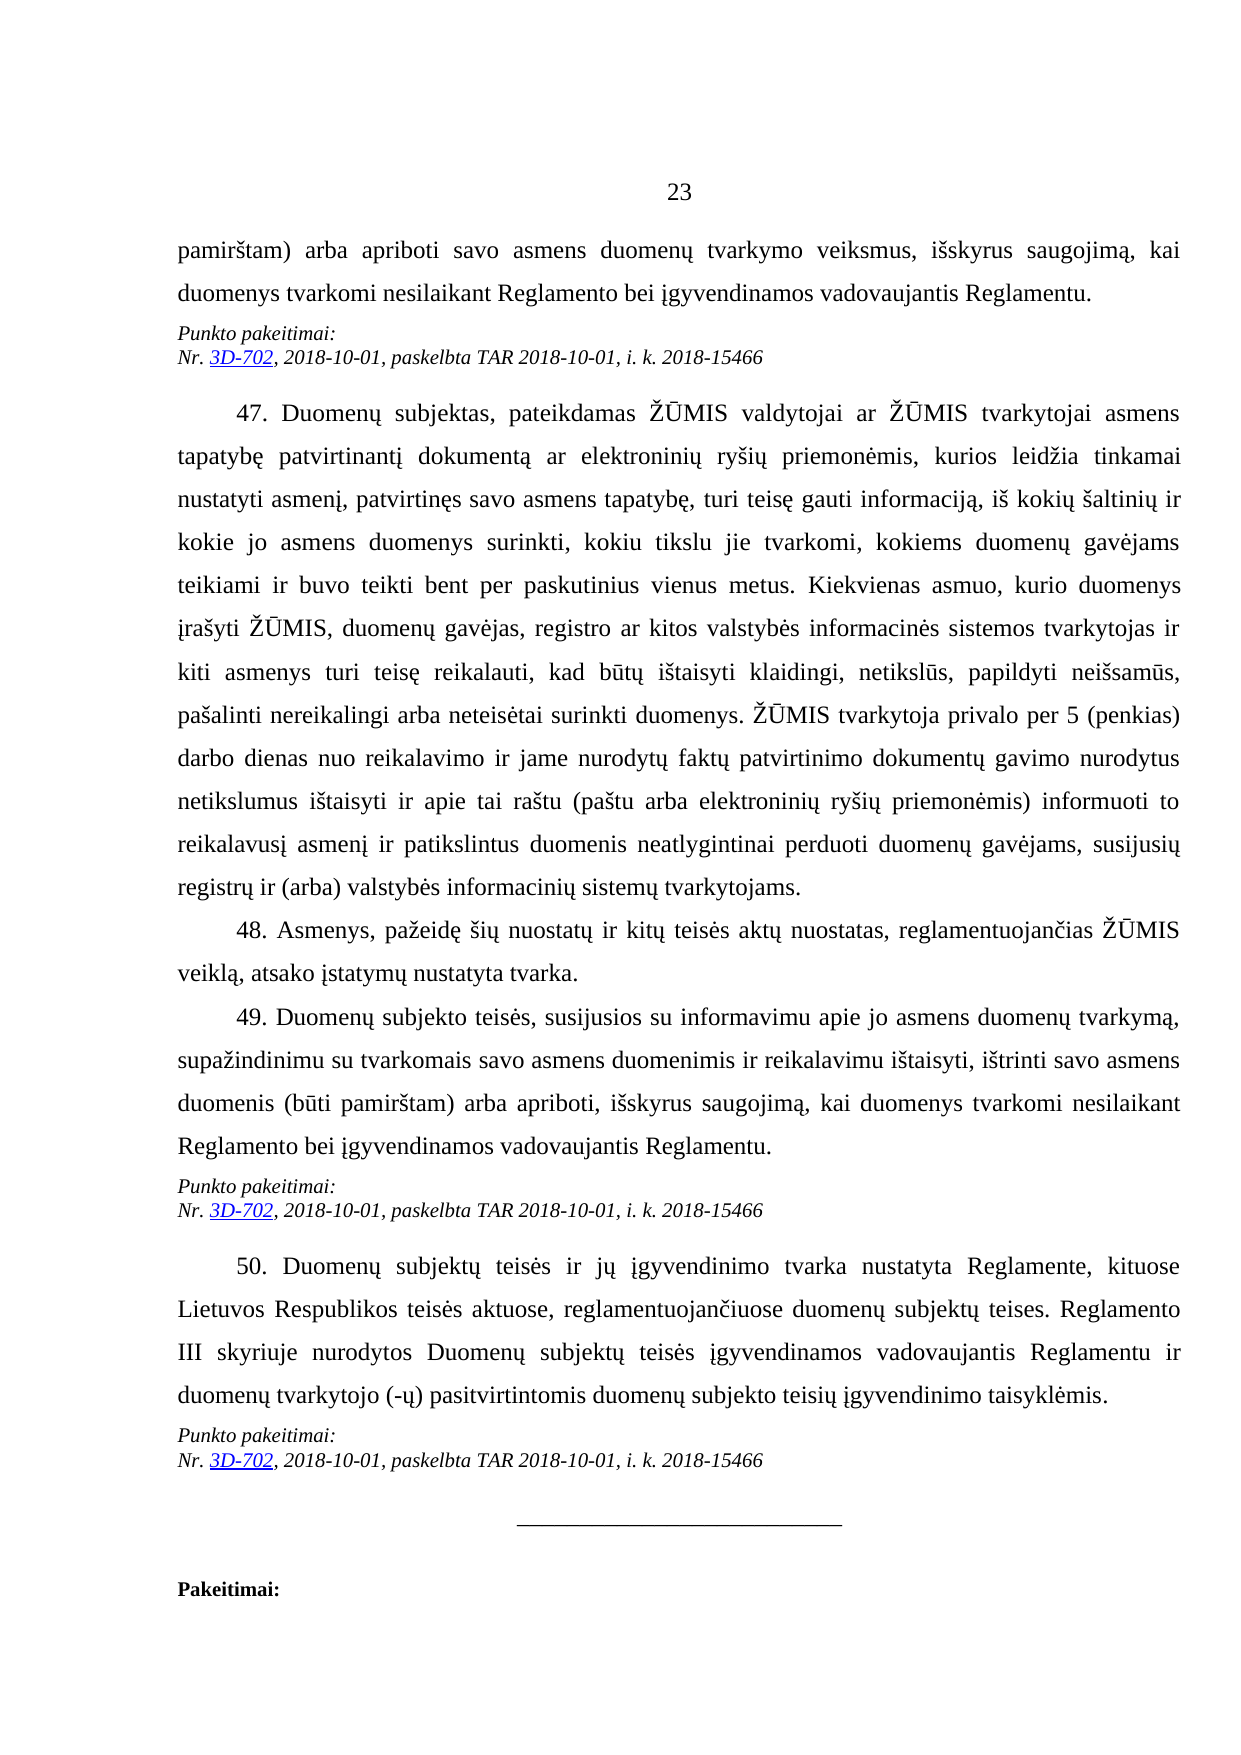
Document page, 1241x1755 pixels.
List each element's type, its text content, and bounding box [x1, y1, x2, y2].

text 48. Asmenys, pažeidę šių nuostatų ir kitų teisės aktų nuostatas, reglamentuojančias ŽŪMIS veiklą, atsako įstatymų nustatyta tvarka. [177, 915, 1181, 987]
text Punkto pakeitimai: [177, 1423, 1181, 1447]
text pamirštam) arba apriboti savo asmens duomenų tvarkymo veiksmus, išskyrus saugojimą, kai duomenys tvarkomi nesilaikant Reglamento bei įgyvendinamos vadovaujantis Reglamentu. [177, 235, 1181, 307]
text 49. Duomenų subjekto teisės, susijusios su informavimu apie jo asmens duomenų tvarkymą, supažindinimu su tvarkomais savo asmens duomenimis ir reikalavimu ištaisyti, ištrinti savo asmens duomenis (būti pamirštam) arba apriboti, išskyrus saugojimą, kai duomenys tvarkomi nesilaikant Reglamento bei įgyvendinamos vadovaujantis Reglamentu. [177, 1002, 1181, 1160]
text Nr. 3D-702, 2018-10-01, paskelbta TAR 2018-10-01, i. k. 2018-15466 [177, 1447, 1181, 1472]
text Pakeitimai: [177, 1577, 1181, 1601]
text 47. Duomenų subjektas, pateikdamas ŽŪMIS valdytojai ar ŽŪMIS tvarkytojai asmens tapatybę patvirtinantį dokumentą ar elektroninių ryšių priemonėmis, kurios leidžia tinkamai nustatyti asmenį, patvirtinęs savo asmens tapatybę, turi teisę gauti informaciją, iš kokių šaltinių ir kokie jo asmens duomenys surinkti, kokiu tikslu jie tvarkomi, kokiems duomenų gavėjams teikiami ir buvo teikti bent per paskutinius vienus metus. Kiekvienas asmuo, kurio duomenys įrašyti ŽŪMIS, duomenų gavėjas, registro ar kitos valstybės informacinės sistemos tvarkytojas ir kiti asmenys turi teisę reikalauti, kad būtų ištaisyti klaidingi, netikslūs, papildyti neišsamūs, pašalinti nereikalingi arba neteisėtai surinkti duomenys. ŽŪMIS tvarkytoja privalo per 5 (penkias) darbo dienas nuo reikalavimo ir jame nurodytų faktų patvirtinimo dokumentų gavimo nurodytus netikslumus ištaisyti ir apie tai raštu (paštu arba elektroninių ryšių priemonėmis) informuoti to reikalavusį asmenį ir patikslintus duomenis neatlygintinai perduoti duomenų gavėjams, susijusių registrų ir (arba) valstybės informacinių sistemų tvarkytojams. [177, 398, 1181, 901]
text Punkto pakeitimai: [177, 321, 1181, 345]
text 50. Duomenų subjektų teisės ir jų įgyvendinimo tvarka nustatyta Reglamente, kituose Lietuvos Respublikos teisės aktuose, reglamentuojančiuose duomenų subjektų teises. Reglamento III skyriuje nurodytos Duomenų subjektų teisės įgyvendinamos vadovaujantis Reglamentu ir duomenų tvarkytojo (-ų) pasitvirtintomis duomenų subjekto teisių įgyvendinimo taisyklėmis. [177, 1251, 1181, 1409]
text Punkto pakeitimai: [177, 1174, 1181, 1198]
text __________________________ [177, 1500, 1181, 1529]
text Nr. 3D-702, 2018-10-01, paskelbta TAR 2018-10-01, i. k. 2018-15466 [177, 345, 1181, 369]
text Nr. 3D-702, 2018-10-01, paskelbta TAR 2018-10-01, i. k. 2018-15466 [177, 1198, 1181, 1222]
